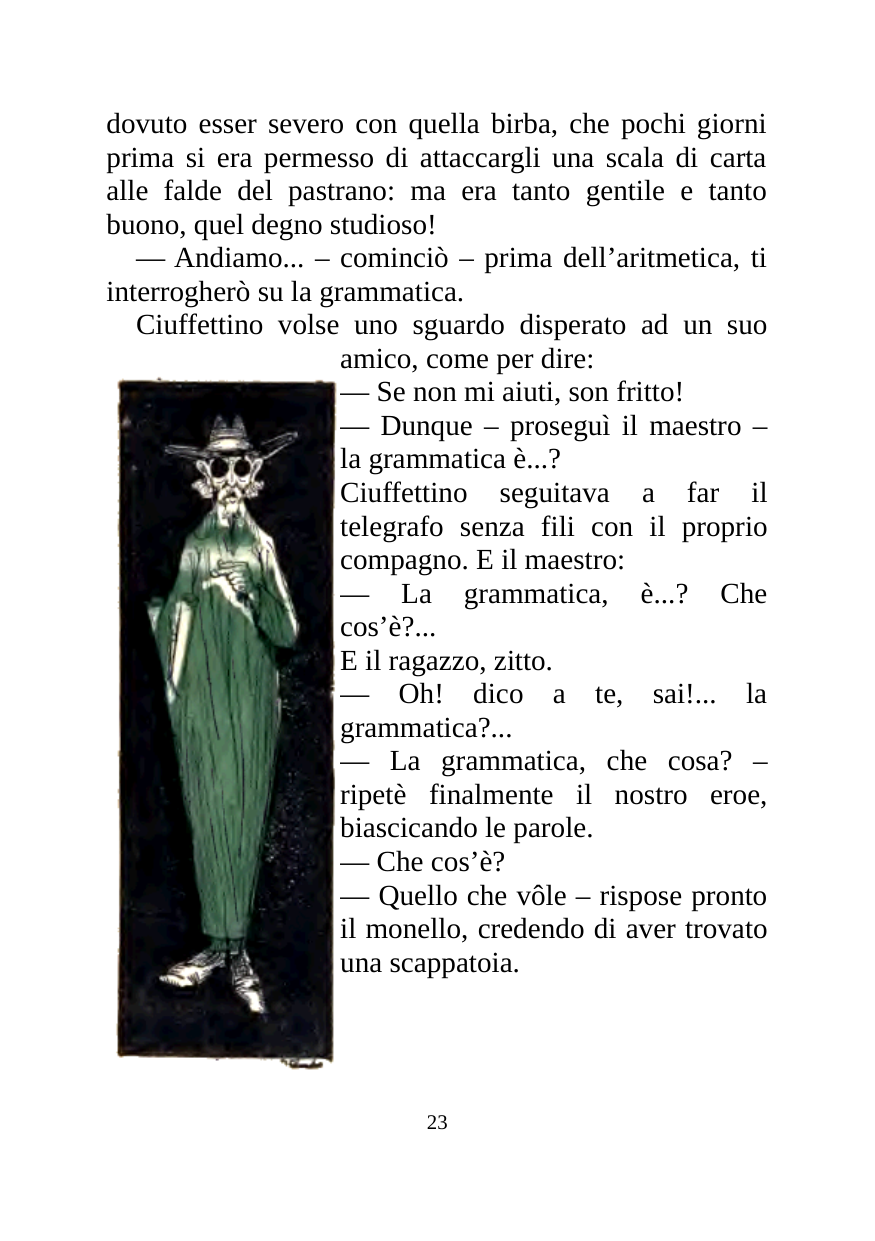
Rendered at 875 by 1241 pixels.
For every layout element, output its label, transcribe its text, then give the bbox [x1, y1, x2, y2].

text — Dunque – proseguì il maestro – la grammatica è...? [340, 408, 768, 475]
text — La grammatica, è...? Che cos’è?... [340, 576, 768, 643]
text E il ragazzo, zitto. [340, 643, 768, 676]
text dovuto esser severo con quella birba, che pochi giorni prima si era permesso di attaccargli una scala di carta alle falde del pastrano: ma era tanto gentile e tanto buono, quel degno studioso! [106, 106, 768, 240]
text — Andiamo... – cominciò – prima dell’aritmetica, ti interrogherò su la grammatica. [106, 240, 768, 307]
text — La grammatica, che cosa? – ripetè finalmente il nostro eroe, biascicando le parole. [340, 743, 768, 844]
text — Se non mi aiuti, son fritto! [340, 374, 768, 408]
text Ciuffettino volse uno sguardo disperato ad un suo amico, come per dire: [106, 307, 768, 374]
text — Oh! dico a te, sai!... la grammatica?... [340, 676, 768, 743]
text — Quello che vôle – rispose pronto il monello, credendo di aver trovato una scappatoia. [340, 878, 768, 978]
text Ciuffettino seguitava a far il telegrafo senza fili con il proprio compagno. E il maestro: [340, 475, 768, 576]
picture [109, 367, 340, 1077]
text — Che cos’è? [340, 844, 768, 878]
